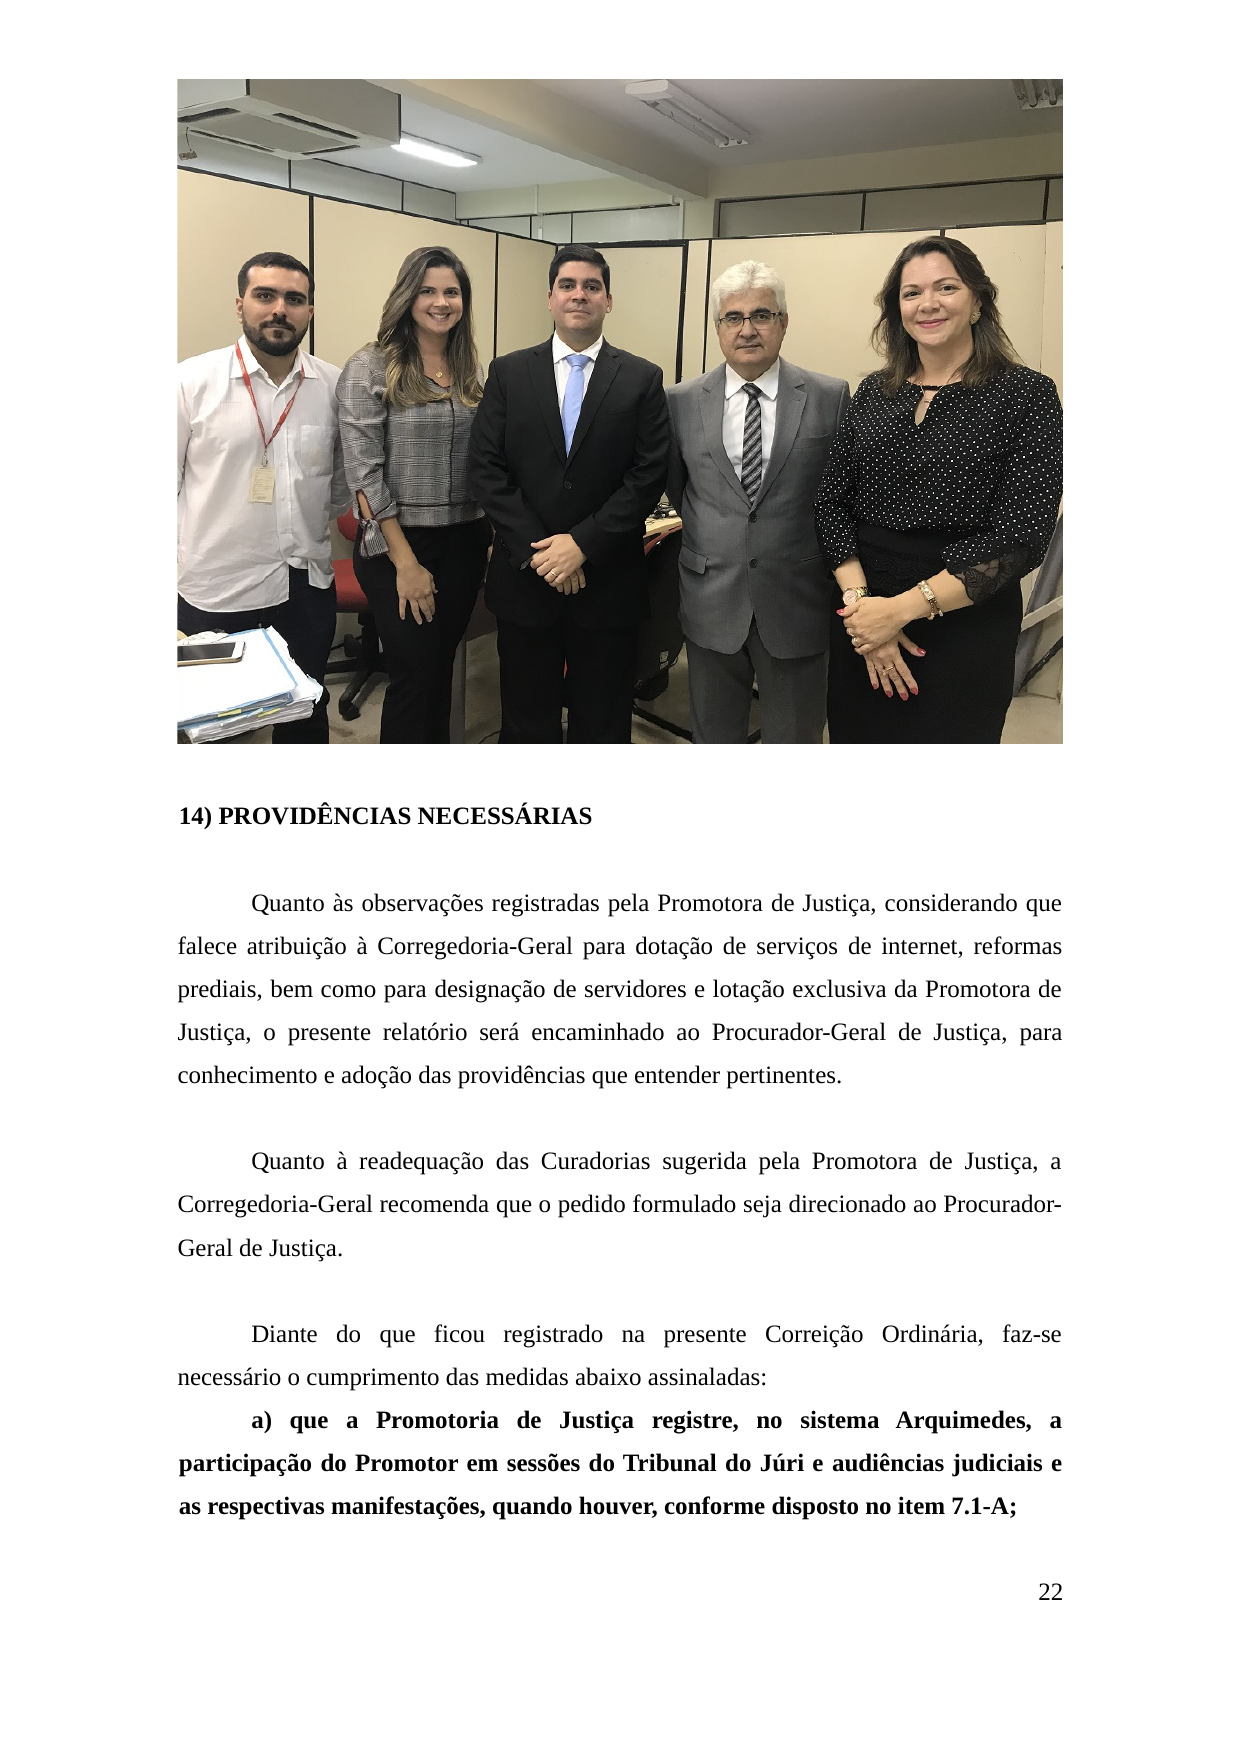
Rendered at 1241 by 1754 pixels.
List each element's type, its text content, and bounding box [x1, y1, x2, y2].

picture [177, 79, 1063, 744]
text a) que a Promotoria de Justiça registre, no sistema Arquimedes, a participação do Promotor em sessões do Tribunal do Júri e audiências judiciais e as respectivas manifestações, quando houver, conforme disposto no item 7.1-A; [179, 1405, 1063, 1520]
text Quanto às observações registradas pela Promotora de Justiça, considerando que falece atribuição à Corregedoria-Geral para dotação de serviços de internet, reformas prediais, bem como para designação de servidores e lotação exclusiva da Promotora de Justiça, o presente relatório será encaminhado ao Procurador-Geral de Justiça, para conhecimento e adoção das providências que entender pertinentes. [177, 888, 1063, 1089]
text Quanto à readequação das Curadorias sugerida pela Promotora de Justiça, a Corregedoria-Geral recomenda que o pedido formulado seja direcionado ao Procurador-Geral de Justiça. [177, 1146, 1063, 1261]
text Diante do que ficou registrado na presente Correição Ordinária, faz-se necessário o cumprimento das medidas abaixo assinaladas: [177, 1319, 1063, 1391]
text 14) PROVIDÊNCIAS NECESSÁRIAS [179, 801, 1063, 830]
